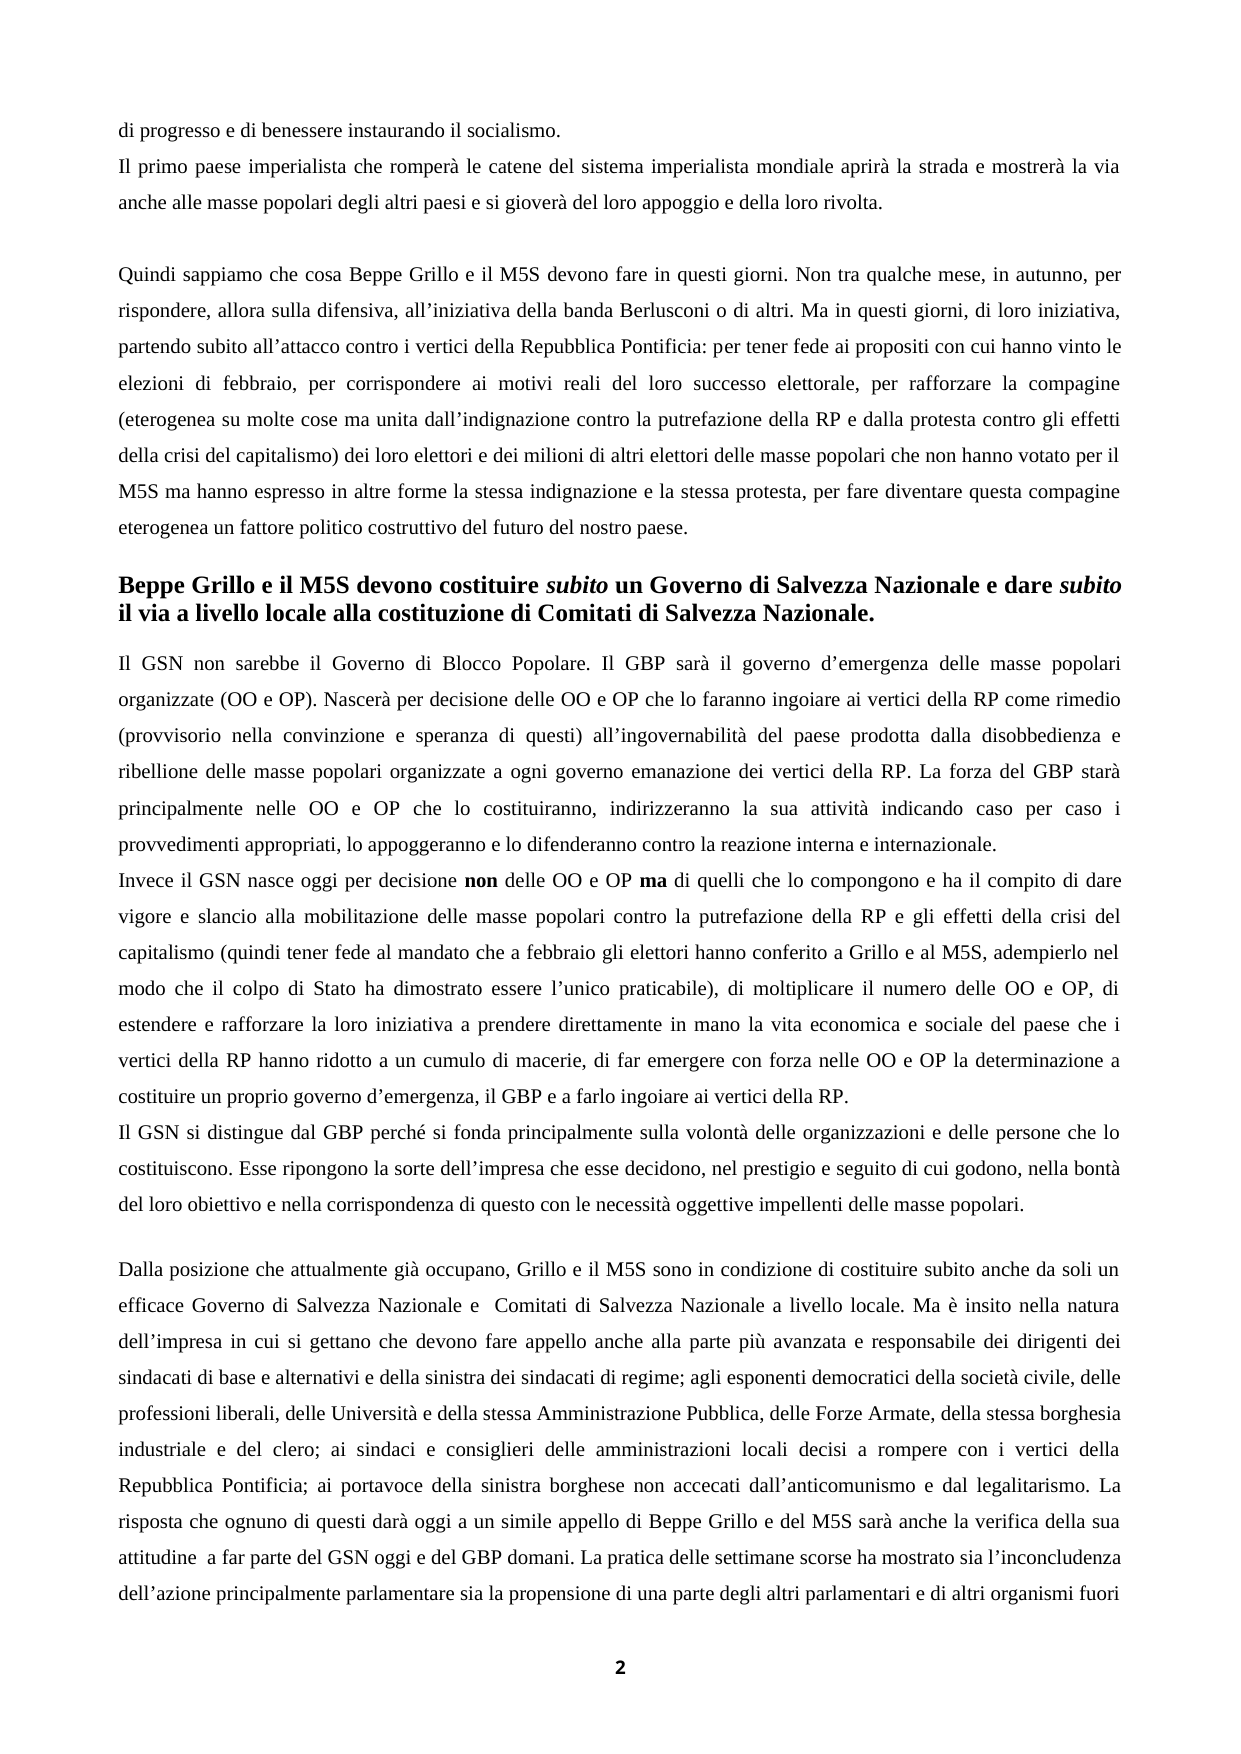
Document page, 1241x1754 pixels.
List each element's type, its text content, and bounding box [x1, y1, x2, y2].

text Il GSN non sarebbe il Governo di Blocco Popolare. Il GBP sarà il governo d’emergenza delle masse popolari organizzate (OO e OP). Nascerà per decisione delle OO e OP che lo faranno ingoiare ai vertici della RP come rimedio (provvisorio nella convinzione e speranza di questi) all’ingovernabilità del paese prodotta dalla disobbedienza e ribellione delle masse popolari organizzate a ogni governo emanazione dei vertici della RP. La forza del GBP starà principalmente nelle OO e OP che lo costituiranno, indirizzeranno la sua attività indicando caso per caso i provvedimenti appropriati, lo appoggeranno e lo difenderanno contro la reazione interna e internazionale. [118, 651, 1122, 856]
text Invece il GSN nasce oggi per decisione non delle OO e OP ma di quelli che lo compongono e ha il compito di dare vigore e slancio alla mobilitazione delle masse popolari contro la putrefazione della RP e gli effetti della crisi del capitalismo (quindi tener fede al mandato che a febbraio gli elettori hanno conferito a Grillo e al M5S, adempierlo nel modo che il colpo di Stato ha dimostrato essere l’unico praticabile), di moltiplicare il numero delle OO e OP, di estendere e rafforzare la loro iniziativa a prendere direttamente in mano la vita economica e sociale del paese che i vertici della RP hanno ridotto a un cumulo di macerie, di far emergere con forza nelle OO e OP la determinazione a costituire un proprio governo d’emergenza, il GBP e a farlo ingoiare ai vertici della RP. [118, 868, 1122, 1108]
text di progresso e di benessere instaurando il socialismo. [118, 118, 1122, 142]
text Quindi sappiamo che cosa Beppe Grillo e il M5S devono fare in questi giorni. Non tra qualche mese, in autunno, per rispondere, allora sulla difensiva, all’iniziativa della banda Berlusconi o di altri. Ma in questi giorni, di loro iniziativa, partendo subito all’attacco contro i vertici della Repubblica Pontificia: per tener fede ai propositi con cui hanno vinto le elezioni di febbraio, per corrispondere ai motivi reali del loro successo elettorale, per rafforzare la compagine (eterogenea su molte cose ma unita dall’indignazione contro la putrefazione della RP e dalla protesta contro gli effetti della crisi del capitalismo) dei loro elettori e dei milioni di altri elettori delle masse popolari che non hanno votato per il M5S ma hanno espresso in altre forme la stessa indignazione e la stessa protesta, per fare diventare questa compagine eterogenea un fattore politico costruttivo del futuro del nostro paese. [118, 262, 1122, 539]
text Il GSN si distingue dal GBP perché si fonda principalmente sulla volontà delle organizzazioni e delle persone che lo costituiscono. Esse ripongono la sorte dell’impresa che esse decidono, nel prestigio e seguito di cui godono, nella bontà del loro obiettivo e nella corrispondenza di questo con le necessità oggettive impellenti delle masse popolari. [118, 1120, 1122, 1216]
text Beppe Grillo e il M5S devono costituire subito un Governo di Salvezza Nazionale e dare subito il via a livello locale alla costituzione di Comitati di Salvezza Nazionale. [118, 570, 1122, 627]
text Il primo paese imperialista che romperà le catene del sistema imperialista mondiale aprirà la strada e mostrerà la via anche alle masse popolari degli altri paesi e si gioverà del loro appoggio e della loro rivolta. [118, 154, 1122, 214]
text Dalla posizione che attualmente già occupano, Grillo e il M5S sono in condizione di costituire subito anche da soli un efficace Governo di Salvezza Nazionale e Comitati di Salvezza Nazionale a livello locale. Ma è insito nella natura dell’impresa in cui si gettano che devono fare appello anche alla parte più avanzata e responsabile dei dirigenti dei sindacati di base e alternativi e della sinistra dei sindacati di regime; agli esponenti democratici della società civile, delle professioni liberali, delle Università e della stessa Amministrazione Pubblica, delle Forze Armate, della stessa borghesia industriale e del clero; ai sindaci e consiglieri delle amministrazioni locali decisi a rompere con i vertici della Repubblica Pontificia; ai portavoce della sinistra borghese non accecati dall’anticomunismo e dal legalitarismo. La risposta che ognuno di questi darà oggi a un simile appello di Beppe Grillo e del M5S sarà anche la verifica della sua attitudine a far parte del GSN oggi e del GBP domani. La pratica delle settimane scorse ha mostrato sia l’inconcludenza dell’azione principalmente parlamentare sia la propensione di una parte degli altri parlamentari e di altri organismi fuori [118, 1257, 1122, 1605]
